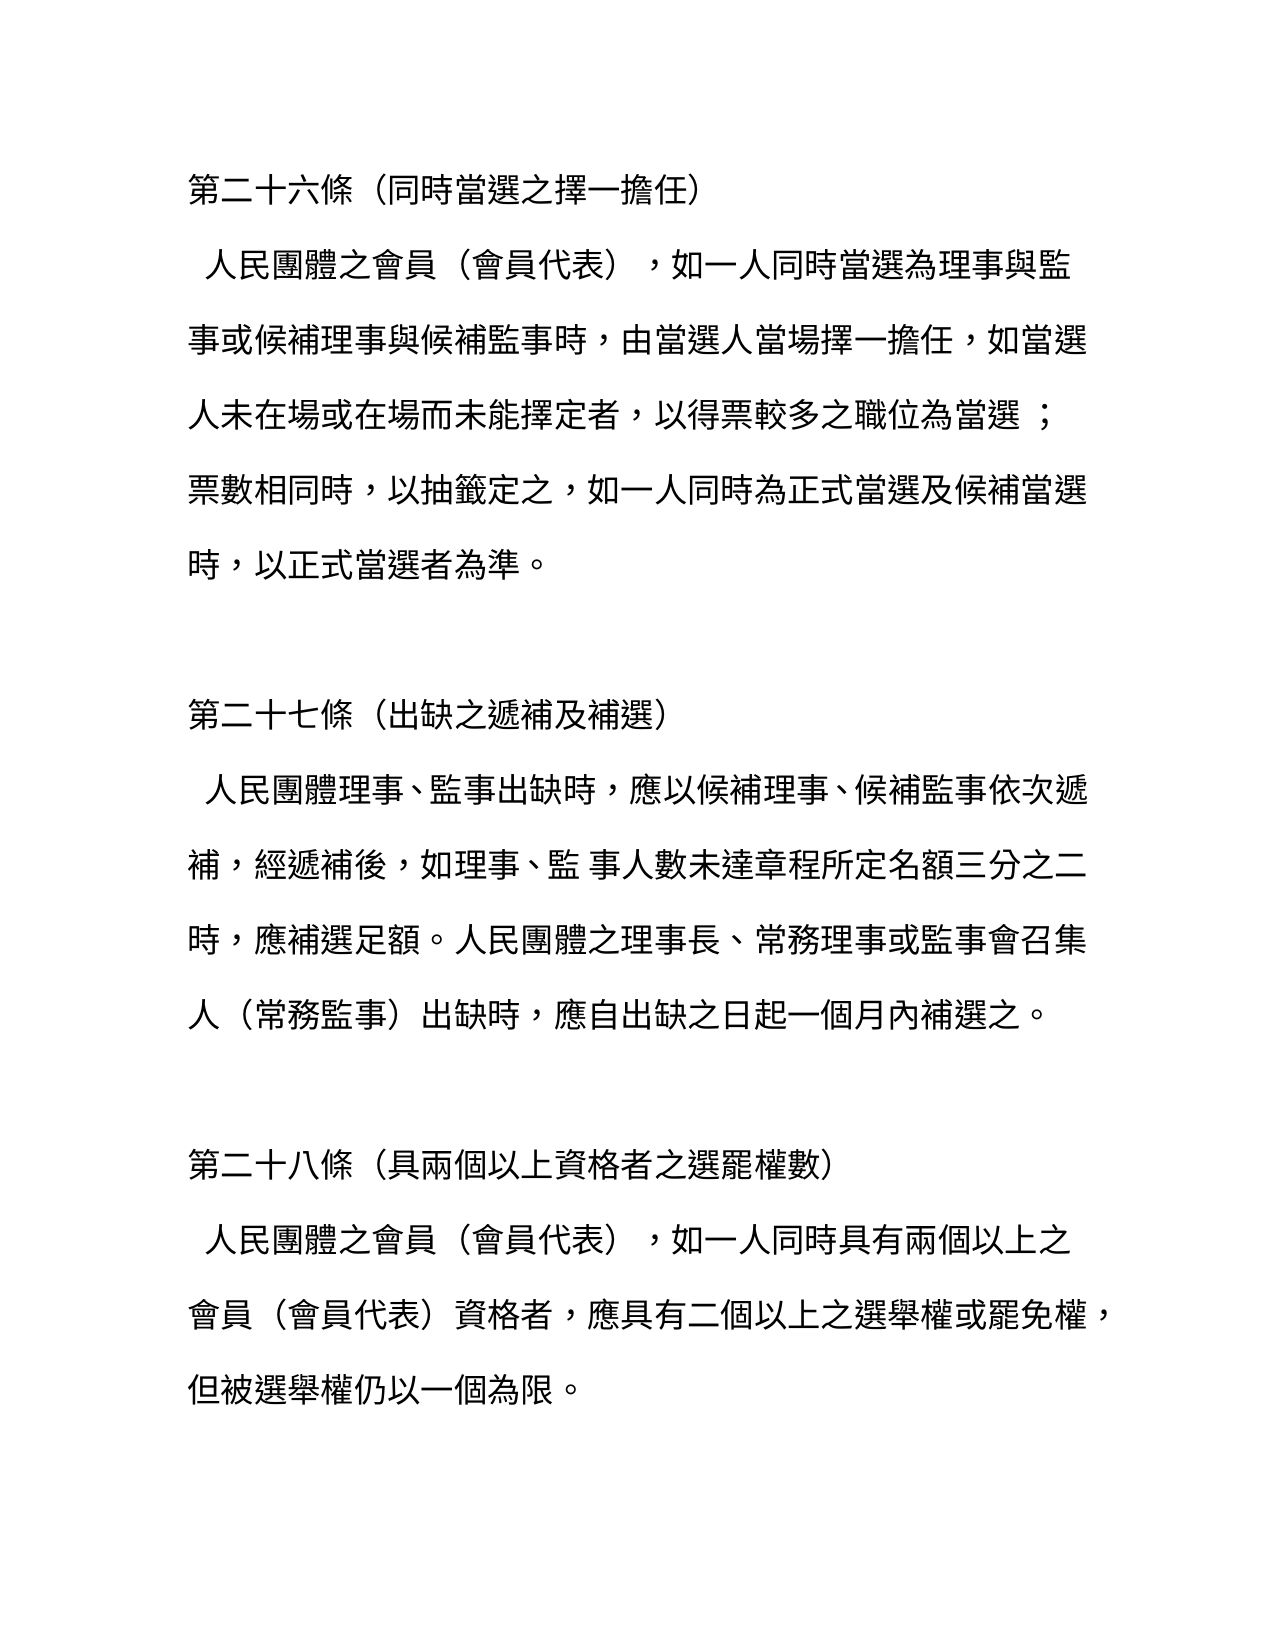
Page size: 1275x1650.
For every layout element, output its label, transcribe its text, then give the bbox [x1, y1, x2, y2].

text 第二十六條（同時當選之擇一擔任） [187, 150, 1088, 225]
text 人民團體之會員（會員代表），如一人同時具有兩個以上之會員（會員代表）資格者，應具有二個以上之選舉權或罷免權，但被選舉權仍以一個為限。 [187, 1200, 1088, 1425]
text 人民團體之會員（會員代表），如一人同時當選為理事與監事或候補理事與候補監事時，由當選人當場擇一擔任，如當選人未在場或在場而未能擇定者，以得票較多之職位為當選 ；票數相同時，以抽籤定之，如一人同時為正式當選及候補當選時，以正式當選者為準。 [187, 225, 1088, 600]
text 第二十八條（具兩個以上資格者之選罷權數） [187, 1125, 1088, 1200]
text 第二十七條（出缺之遞補及補選） [187, 675, 1088, 750]
text 人民團體理事、監事出缺時，應以候補理事、候補監事依次遞補，經遞補後，如理事、監 事人數未達章程所定名額三分之二時，應補選足額。人民團體之理事長、常務理事或監事會召集人（常務監事）出缺時，應自出缺之日起一個月內補選之。 [187, 750, 1088, 1050]
